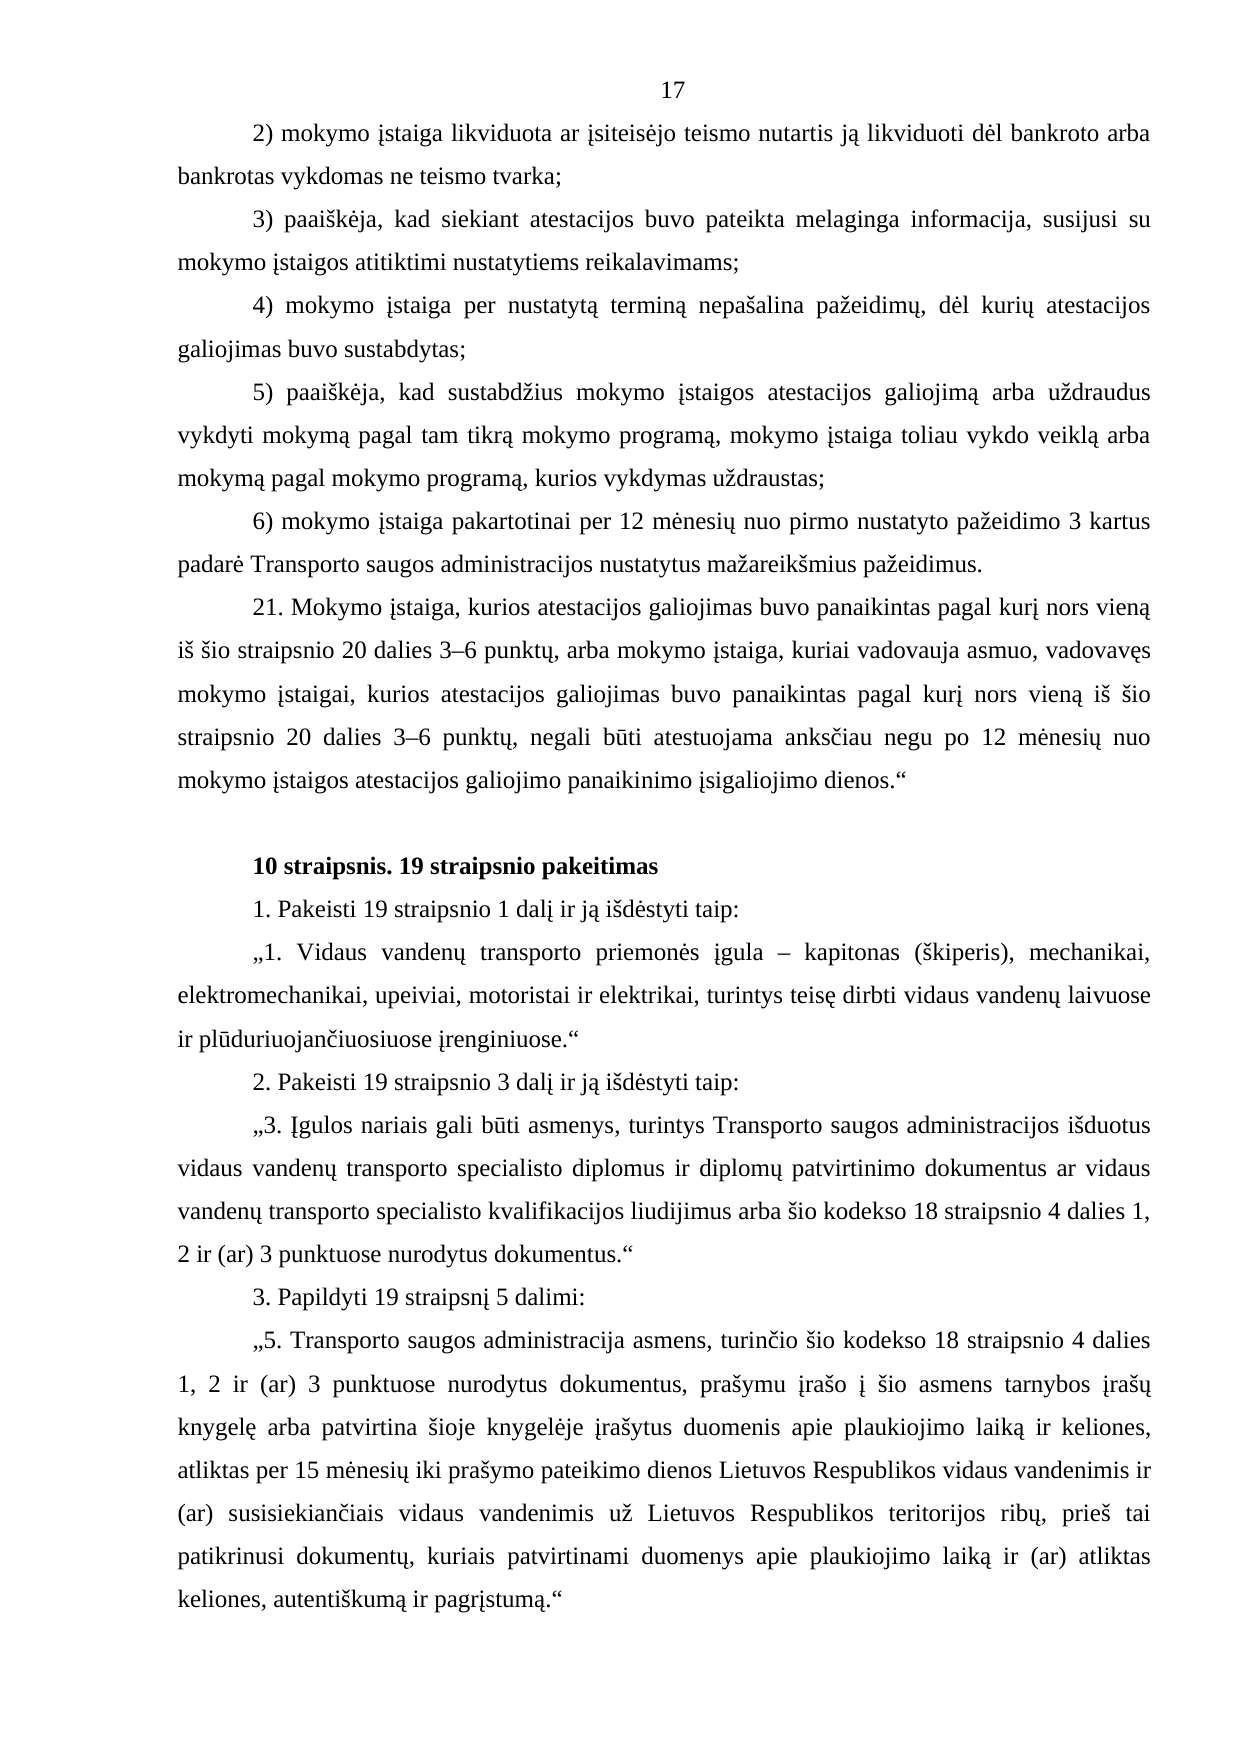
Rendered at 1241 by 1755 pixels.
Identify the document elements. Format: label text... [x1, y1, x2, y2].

text 3) paaiškėja, kad siekiant atestacijos buvo pateikta melaginga informacija, susijusi su mokymo įstaigos atitiktimi nustatytiems reikalavimams; [177, 204, 1152, 276]
text „1. Vidaus vandenų transporto priemonės įgula – kapitonas (škiperis), mechanikai, elektromechanikai, upeiviai, motoristai ir elektrikai, turintys teisę dirbti vidaus vandenų laivuose ir plūduriuojančiuosiuose įrenginiuose.“ [177, 937, 1152, 1052]
text 21. Mokymo įstaiga, kurios atestacijos galiojimas buvo panaikintas pagal kurį nors vieną iš šio straipsnio 20 dalies 3–6 punktų, arba mokymo įstaiga, kuriai vadovauja asmuo, vadovavęs mokymo įstaigai, kurios atestacijos galiojimas buvo panaikintas pagal kurį nors vieną iš šio straipsnio 20 dalies 3–6 punktų, negali būti atestuojama anksčiau negu po 12 mėnesių nuo mokymo įstaigos atestacijos galiojimo panaikinimo įsigaliojimo dienos.“ [177, 592, 1152, 794]
text 2. Pakeisti 19 straipsnio 3 dalį ir ją išdėstyti taip: [177, 1067, 1152, 1096]
text 2) mokymo įstaiga likviduota ar įsiteisėjo teismo nutartis ją likviduoti dėl bankroto arba bankrotas vykdomas ne teismo tvarka; [177, 118, 1152, 190]
text 4) mokymo įstaiga per nustatytą terminą nepašalina pažeidimų, dėl kurių atestacijos galiojimas buvo sustabdytas; [177, 291, 1152, 362]
text 6) mokymo įstaiga pakartotinai per 12 mėnesių nuo pirmo nustatyto pažeidimo 3 kartus padarė Transporto saugos administracijos nustatytus mažareikšmius pažeidimus. [177, 506, 1152, 578]
text 3. Papildyti 19 straipsnį 5 dalimi: [177, 1282, 1152, 1311]
text 5) paaiškėja, kad sustabdžius mokymo įstaigos atestacijos galiojimą arba uždraudus vykdyti mokymą pagal tam tikrą mokymo programą, mokymo įstaiga toliau vykdo veiklą arba mokymą pagal mokymo programą, kurios vykdymas uždraustas; [177, 377, 1152, 492]
text „5. Transporto saugos administracija asmens, turinčio šio kodekso 18 straipsnio 4 dalies 1, 2 ir (ar) 3 punktuose nurodytus dokumentus, prašymu įrašo į šio asmens tarnybos įrašų knygelę arba patvirtina šioje knygelėje įrašytus duomenis apie plaukiojimo laiką ir keliones, atliktas per 15 mėnesių iki prašymo pateikimo dienos Lietuvos Respublikos vidaus vandenimis ir (ar) susisiekiančiais vidaus vandenimis už Lietuvos Respublikos teritorijos ribų, prieš tai patikrinusi dokumentų, kuriais patvirtinami duomenys apie plaukiojimo laiką ir (ar) atliktas keliones, autentiškumą ir pagrįstumą.“ [177, 1326, 1152, 1613]
text „3. Įgulos nariais gali būti asmenys, turintys Transporto saugos administracijos išduotus vidaus vandenų transporto specialisto diplomus ir diplomų patvirtinimo dokumentus ar vidaus vandenų transporto specialisto kvalifikacijos liudijimus arba šio kodekso 18 straipsnio 4 dalies 1, 2 ir (ar) 3 punktuose nurodytus dokumentus.“ [177, 1110, 1152, 1268]
text 1. Pakeisti 19 straipsnio 1 dalį ir ją išdėstyti taip: [177, 894, 1152, 923]
text 10 straipsnis. 19 straipsnio pakeitimas [177, 851, 1152, 880]
